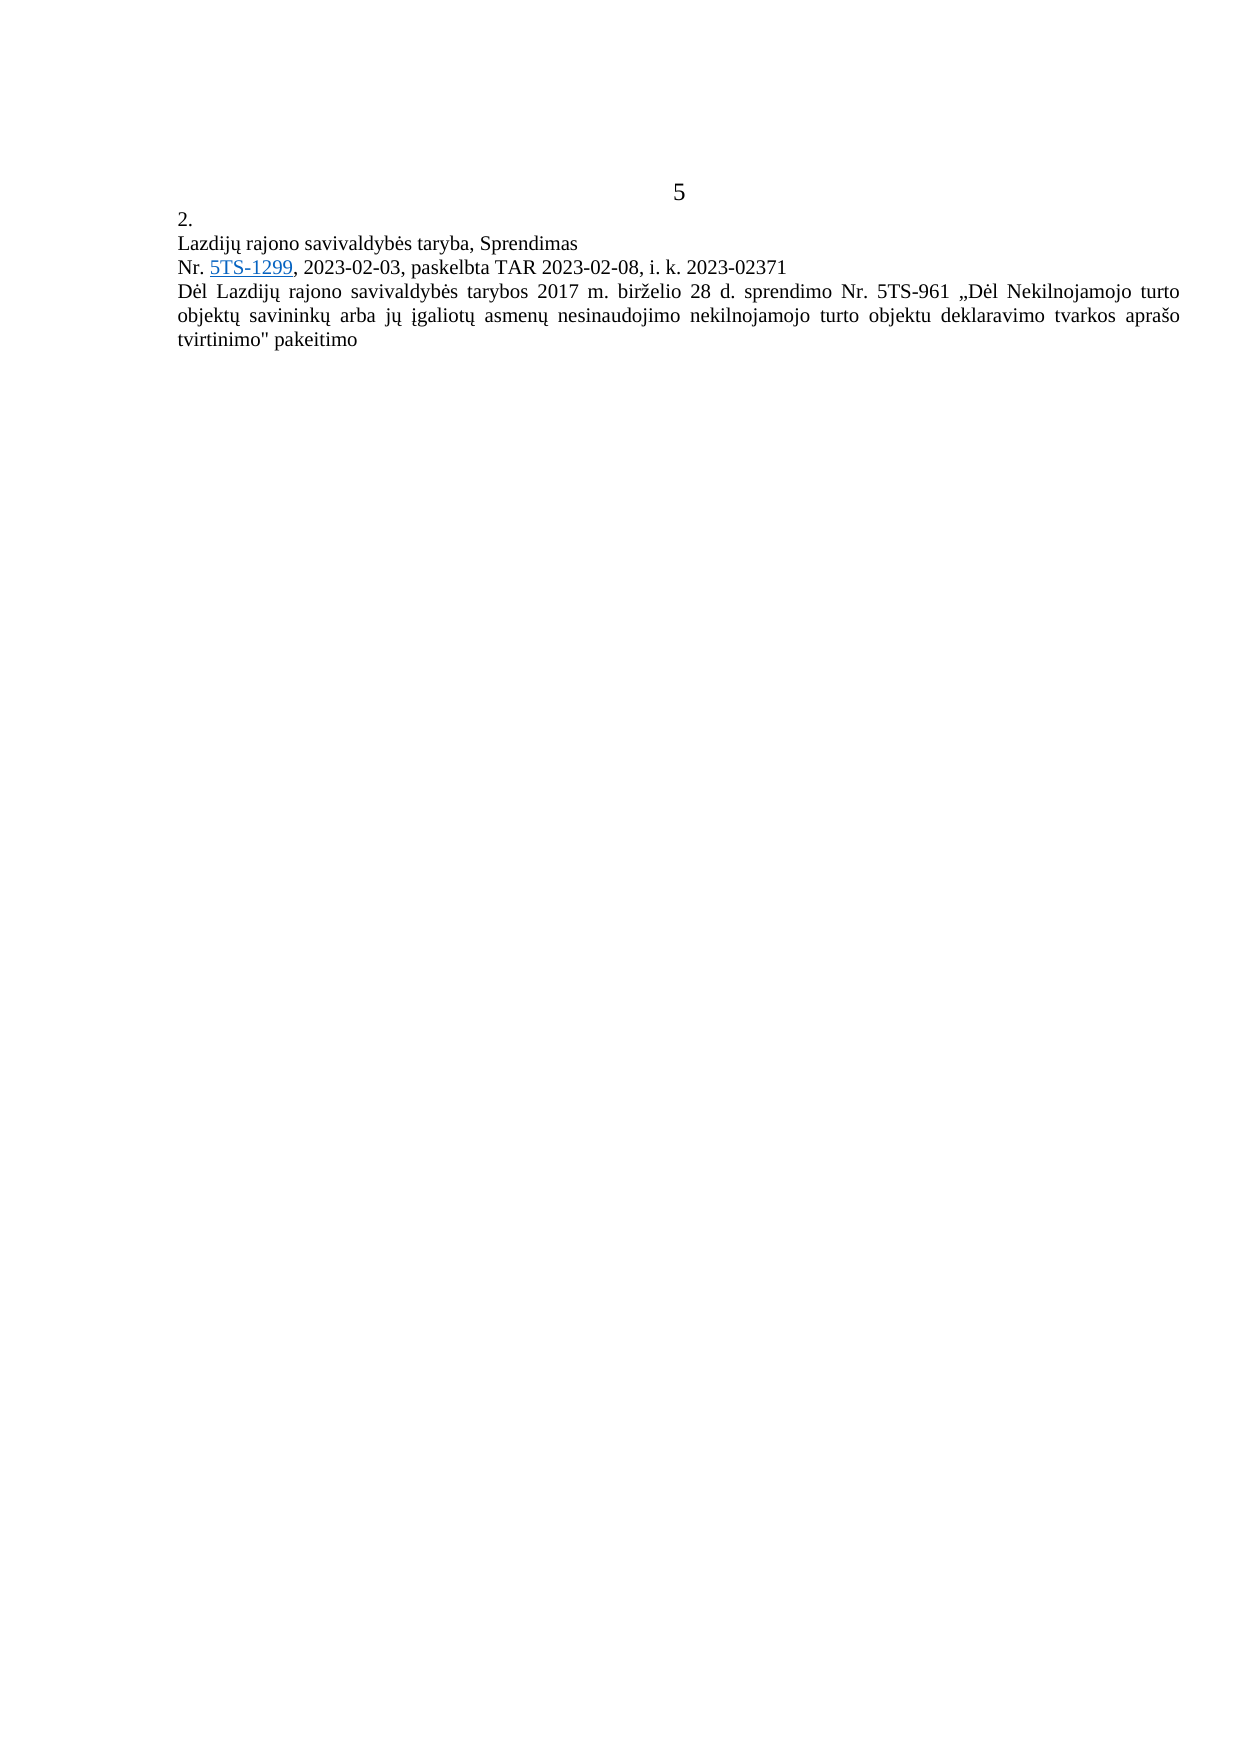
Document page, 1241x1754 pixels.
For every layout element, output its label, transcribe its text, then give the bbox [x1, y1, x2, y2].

text Dėl Lazdijų rajono savivaldybės tarybos 2017 m. birželio 28 d. sprendimo Nr. 5TS-961 „Dėl Nekilnojamojo turto objektų savininkų arba jų įgaliotų asmenų nesinaudojimo nekilnojamojo turto objektu deklaravimo tvarkos aprašo tvirtinimo" pakeitimo [177, 279, 1181, 351]
text Lazdijų rajono savivaldybės taryba, Sprendimas [177, 231, 1181, 255]
text 2. [177, 207, 1181, 231]
text Nr. 5TS-1299, 2023-02-03, paskelbta TAR 2023-02-08, i. k. 2023-02371 [177, 255, 1181, 279]
